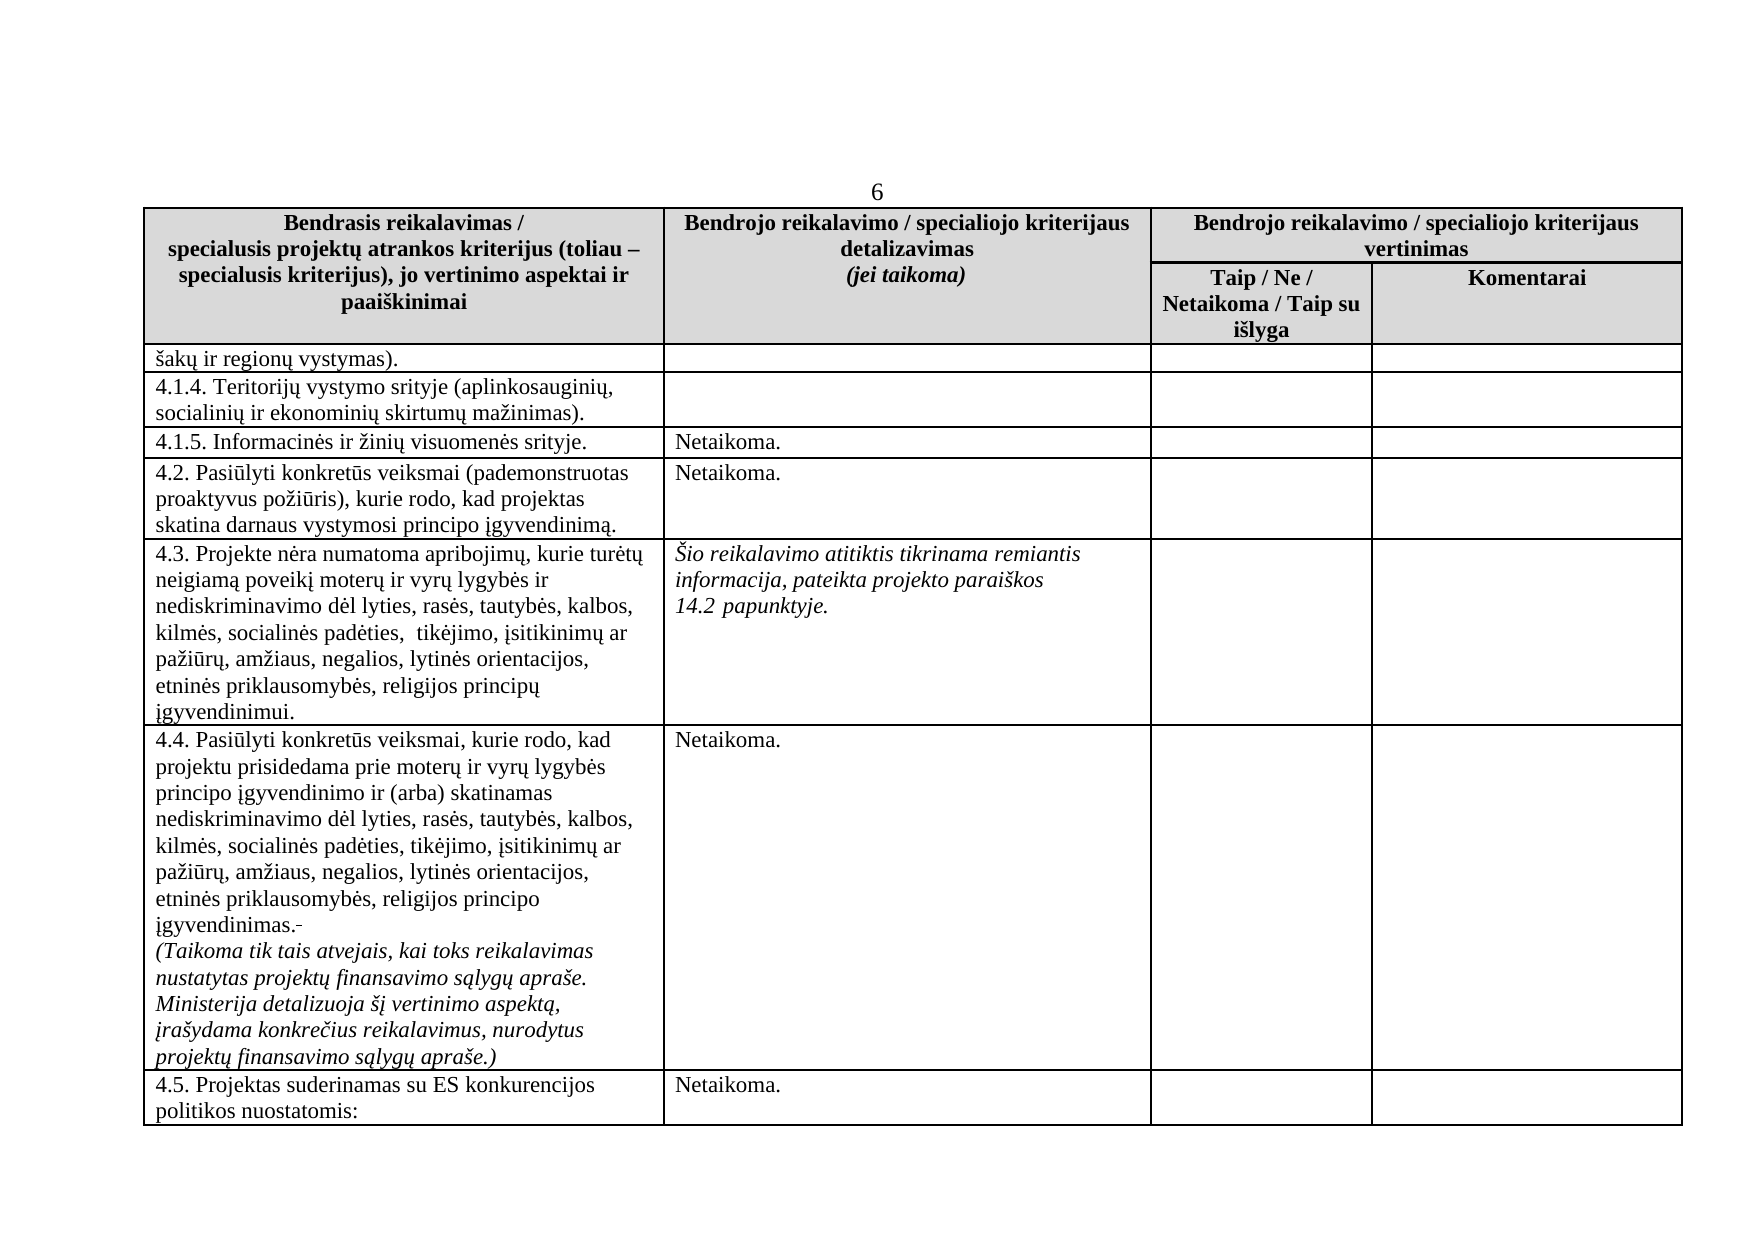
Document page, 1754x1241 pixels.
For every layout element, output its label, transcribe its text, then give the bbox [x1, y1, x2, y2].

table_cell 4.4. Pasiūlyti konkretūs veiksmai, kurie rodo, kad projektu prisidedama prie moterų ir vyrų lygybės principo įgyvendinimo ir (arba) skatinamas nediskriminavimo dėl lyties, rasės, tautybės, kalbos, kilmės, socialinės padėties, tikėjimo, įsitikinimų ar pažiūrų, amžiaus, negalios, lytinės orientacijos, etninės priklausomybės, religijos principo įgyvendinimas. (Taikoma tik tais atvejais, kai toks reikalavimas nustatytas projektų finansavimo sąlygų apraše. Ministerija detalizuoja šį vertinimo aspektą, įrašydama konkrečius reikalavimus, nurodytus projektų finansavimo sąlygų apraše.) [145, 726, 663, 1069]
table_cell [1373, 345, 1681, 371]
table_cell 4.1.5. Informacinės ir žinių visuomenės srityje. [145, 428, 663, 457]
table_cell [1152, 459, 1371, 538]
table_cell 4.2. Pasiūlyti konkretūs veiksmai (pademonstruotas proaktyvus požiūris), kurie rodo, kad projektas skatina darnaus vystymosi principo įgyvendinimą. [145, 459, 663, 538]
table_cell Taip / Ne / Netaikoma / Taip su išlyga [1152, 264, 1371, 343]
table_cell Netaikoma. [665, 1071, 1150, 1124]
table_cell [1152, 726, 1371, 1069]
table_cell [665, 345, 1150, 371]
table_cell [1152, 373, 1371, 426]
table_header Bendrasis reikalavimas / specialusis projektų atrankos kriterijus (toliau – specialusis kriterijus), jo vertinimo aspektai ir paaiškinimai [145, 209, 663, 343]
table_header Bendrojo reikalavimo / specialiojo kriterijaus detalizavimas (jei taikoma) [665, 209, 1150, 343]
table_header Bendrojo reikalavimo / specialiojo kriterijaus vertinimas [1152, 209, 1681, 261]
table_cell 4.3. Projekte nėra numatoma apribojimų, kurie turėtų neigiamą poveikį moterų ir vyrų lygybės ir nediskriminavimo dėl lyties, rasės, tautybės, kalbos, kilmės, socialinės padėties, tikėjimo, įsitikinimų ar pažiūrų, amžiaus, negalios, lytinės orientacijos, etninės priklausomybės, religijos principų įgyvendinimui. [145, 540, 663, 724]
table_cell [1152, 1071, 1371, 1124]
table_cell [1373, 1071, 1681, 1124]
table_cell Netaikoma. [665, 428, 1150, 457]
table_cell Šio reikalavimo atitiktis tikrinama remiantis informacija, pateikta projekto paraiškos 14.2 papunktyje. [665, 540, 1150, 724]
table_cell Netaikoma. [665, 459, 1150, 538]
table_cell [1152, 540, 1371, 724]
table_cell [1373, 459, 1681, 538]
table_cell [1373, 428, 1681, 457]
table_cell [1152, 428, 1371, 457]
table_cell 4.5. Projektas suderinamas su ES konkurencijos politikos nuostatomis: [145, 1071, 663, 1124]
table_cell Komentarai [1373, 264, 1681, 343]
table_cell šakų ir regionų vystymas). [145, 345, 663, 371]
table_cell [665, 373, 1150, 426]
table_cell [1373, 726, 1681, 1069]
table_cell [1373, 373, 1681, 426]
table_cell Netaikoma. [665, 726, 1150, 1069]
table_cell [1373, 540, 1681, 724]
table_cell 4.1.4. Teritorijų vystymo srityje (aplinkosauginių, socialinių ir ekonominių skirtumų mažinimas). [145, 373, 663, 426]
table_cell [1152, 345, 1371, 371]
